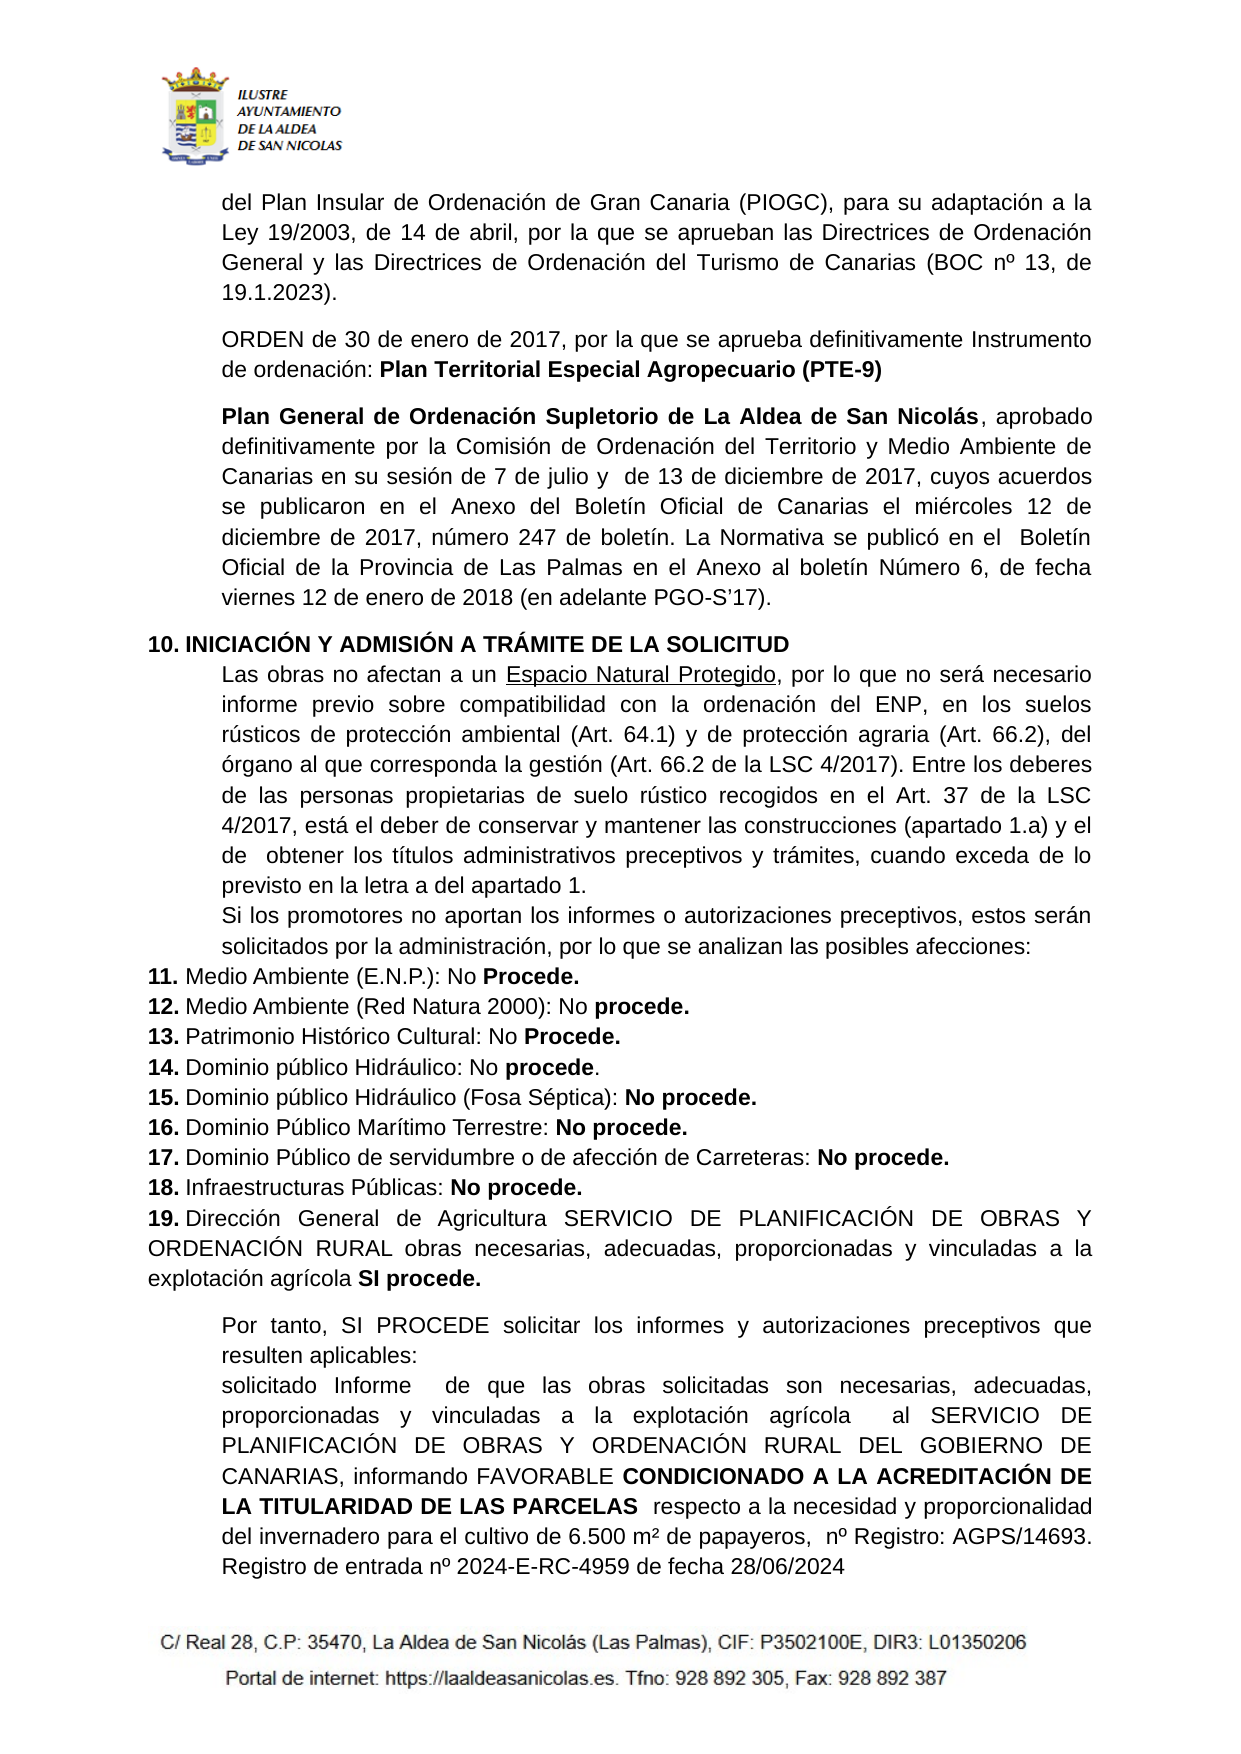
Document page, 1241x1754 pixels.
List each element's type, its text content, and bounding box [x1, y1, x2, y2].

text Las obras no afectan a un Espacio Natural Protegido, por lo que no será necesario informe previo sobre compatibilidad con la ordenación del ENP, en los suelos rústicos de protección ambiental (Art. 64.1) y de protección agraria (Art. 66.2), del órgano al que corresponda la gestión (Art. 66.2 de la LSC 4/2017). Entre los deberes de las personas propietarias de suelo rústico recogidos en el Art. 37 de la LSC 4/2017, está el deber de conservar y mantener las construcciones (apartado 1.a) y el de obtener los títulos administrativos preceptivos y trámites, cuando exceda de lo previsto en la letra a del apartado 1. [221, 661, 1093, 898]
list Dominio público Hidráulico: No procede. [148, 1053, 1093, 1080]
picture [148, 59, 358, 173]
picture [148, 1626, 1034, 1694]
list Patrimonio Histórico Cultural: No Procede. [148, 1023, 1093, 1049]
text solicitado Informe de que las obras solicitadas son necesarias, adecuadas, proporcionadas y vinculadas a la explotación agrícola al SERVICIO DE PLANIFICACIÓN DE OBRAS Y ORDENACIÓN RURAL DEL GOBIERNO DE CANARIAS, informando FAVORABLE CONDICIONADO A LA ACREDITACIÓN DE LA TITULARIDAD DE LAS PARCELAS respecto a la necesidad y proporcionalidad del invernadero para el cultivo de 6.500 m² de papayeros, nº Registro: AGPS/14693. Registro de entrada nº 2024-E-RC-4959 de fecha 28/06/2024 [221, 1372, 1093, 1579]
list Infraestructuras Públicas: No procede. [148, 1174, 1093, 1201]
text Plan General de Ordenación Supletorio de La Aldea de San Nicolás, aprobado definitivamente por la Comisión de Ordenación del Territorio y Medio Ambiente de Canarias en su sesión de 7 de julio ​y de 13 de diciembre de 2017, cuyos acuerdos se publicaron en el Anexo del Boletín Oficial de Canarias el miércoles 12 de diciembre de 2017, número 247 de boletín. La Normativa se publicó en el Boletín Oficial de la Provincia de Las Palmas en el Anexo al boletín Número 6, de fecha viernes 12 de enero de 2018 (en adelante PGO-S’17). [221, 403, 1093, 610]
text Por tanto, SI PROCEDE solicitar los informes y autorizaciones preceptivos que resulten aplicables: [221, 1312, 1093, 1368]
text Si los promotores no aportan los informes o autorizaciones preceptivos, estos serán solicitados por la administración, por lo que se analizan las posibles afecciones: [221, 902, 1093, 959]
list iniciación y admisión a trámite de la solicitud [148, 631, 1093, 657]
text del Plan Insular de Ordenación de Gran Canaria (PIOGC), para su adaptación a la Ley 19/2003, de 14 de abril, por la que se aprueban las Directrices de Ordenación General y las Directrices de Ordenación del Turismo de Canarias (BOC nº 13, de 19.1.2023). [221, 188, 1093, 305]
list Dominio Público de servidumbre o de afección de Carreteras: No procede. [148, 1144, 1093, 1170]
list Dominio público Hidráulico (Fosa Séptica): No procede. [148, 1084, 1093, 1110]
list Dominio Público Marítimo Terrestre: No procede. [148, 1114, 1093, 1140]
text ORDEN de 30 de enero de 2017, por la que se aprueba definitivamente Instrumento de ordenación: Plan Territorial Especial Agropecuario (PTE-9) [221, 326, 1093, 382]
list Medio Ambiente (Red Natura 2000): No procede. [148, 993, 1093, 1019]
list Medio Ambiente (E.N.P.): No Procede. [148, 963, 1093, 989]
list Dirección General de Agricultura SERVICIO DE PLANIFICACIÓN DE OBRAS Y ORDENACIÓN RURAL obras necesarias, adecuadas, proporcionadas y vinculadas a la explotación agrícola SI procede. [148, 1204, 1093, 1291]
